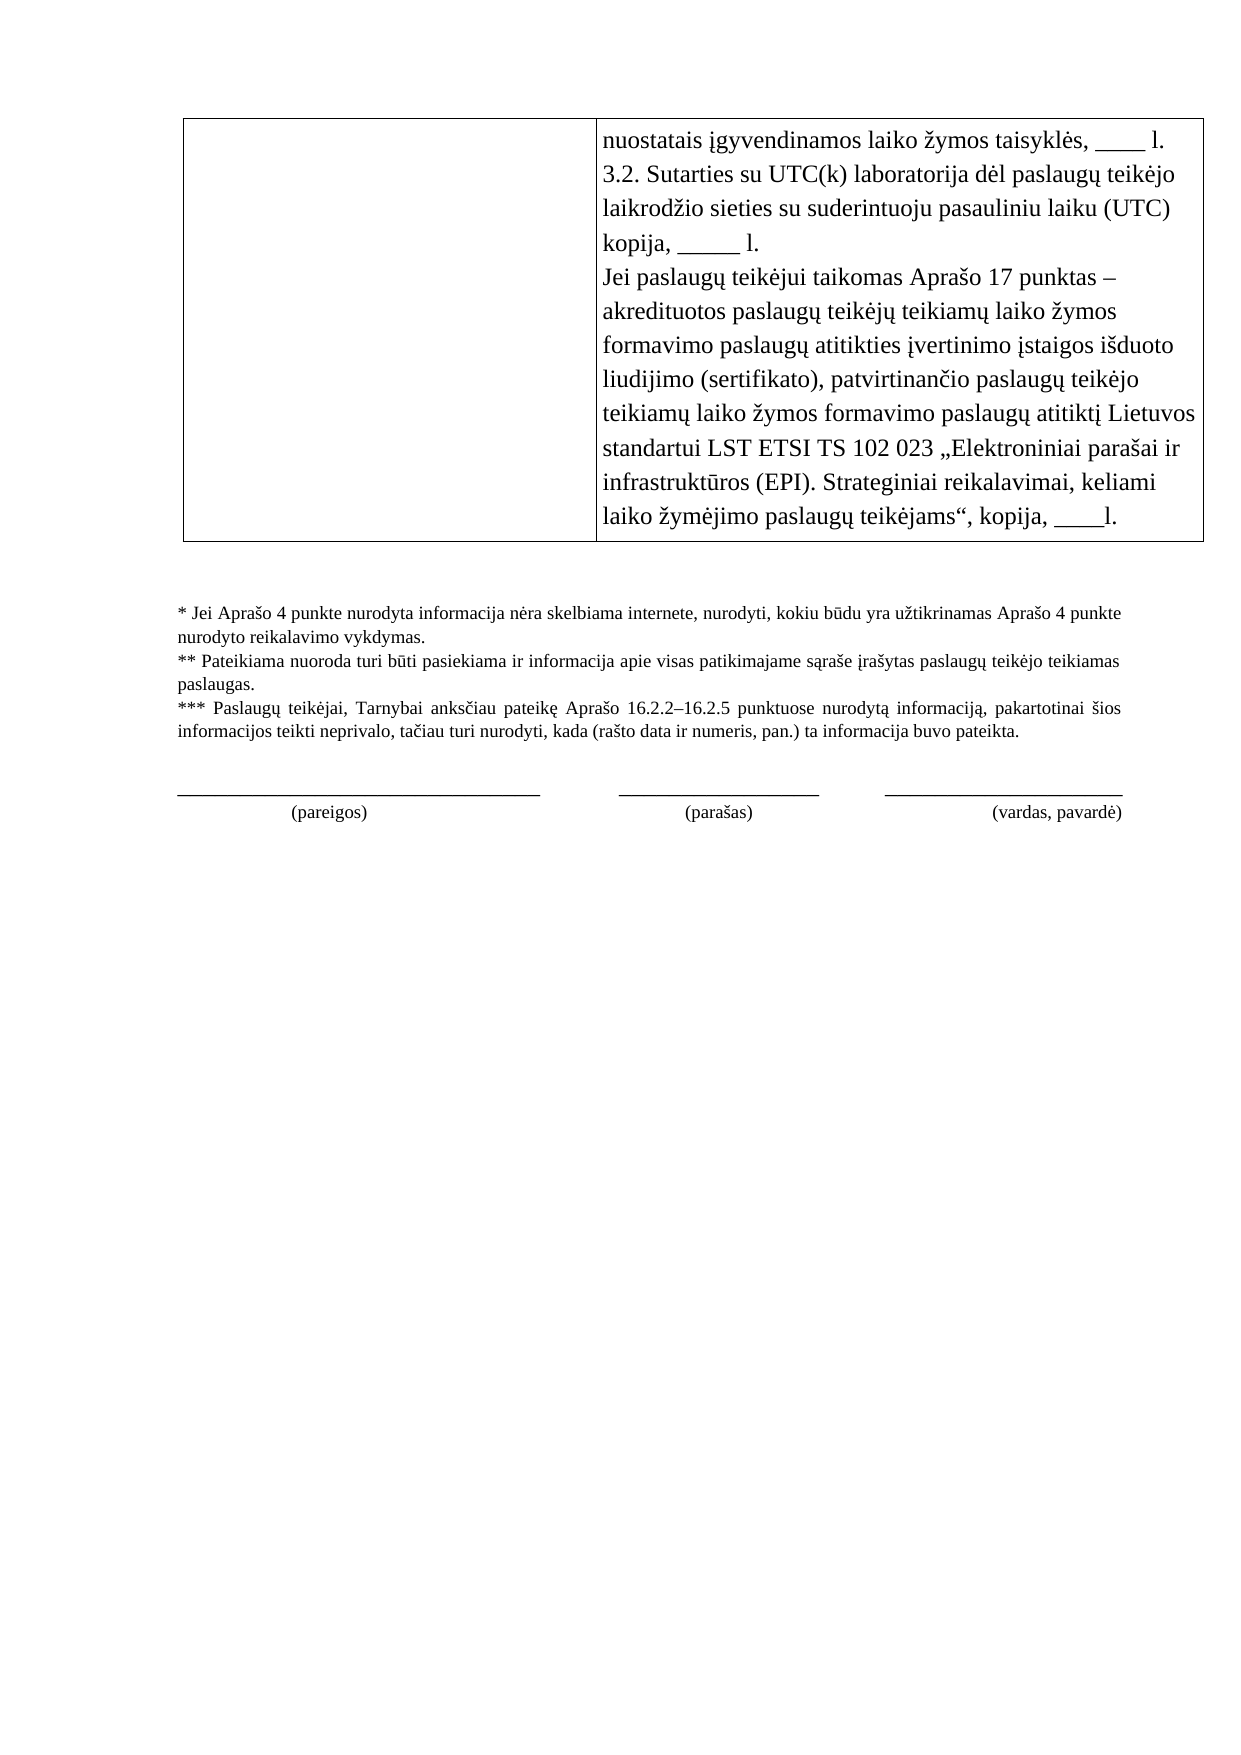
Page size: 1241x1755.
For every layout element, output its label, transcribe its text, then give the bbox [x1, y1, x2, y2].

text ** Pateikiama nuoroda turi būti pasiekiama ir informacija apie visas patikimajame sąraše įrašytas paslaugų teikėjo teikiamas paslaugas. [177, 649, 1122, 695]
table_cell [184, 119, 596, 541]
text *** Paslaugų teikėjai, Tarnybai anksčiau pateikę Aprašo 16.2.2–16.2.5 punktuose nurodytą informaciją, pakartotinai šios informacijos teikti neprivalo, tačiau turi nurodyti, kada (rašto data ir numeris, pan.) ta informacija buvo pateikta. [177, 697, 1122, 742]
text _____________________________ ________________ ___________________ [177, 770, 1122, 798]
text (pareigos) (parašas) (vardas, pavardė) [177, 801, 1122, 823]
text * Jei Aprašo 4 punkte nurodyta informacija nėra skelbiama internete, nurodyti, kokiu būdu yra užtikrinamas Aprašo 4 punkte nurodyto reikalavimo vykdymas. [177, 602, 1122, 647]
table_cell nuostatais įgyvendinamos laiko žymos taisyklės, ____ l. 3.2. Sutarties su UTC(k) laboratorija dėl paslaugų teikėjo laikrodžio sieties su suderintuoju pasauliniu laiku (UTC) kopija, _____ l. Jei paslaugų teikėjui taikomas Aprašo 17 punktas – akredituotos paslaugų teikėjų teikiamų laiko žymos formavimo paslaugų atitikties įvertinimo įstaigos išduoto liudijimo (sertifikato), patvirtinančio paslaugų teikėjo teikiamų laiko žymos formavimo paslaugų atitiktį Lietuvos standartui LST ETSI TS 102 023 „Elektroniniai parašai ir infrastruktūros (EPI). Strateginiai reikalavimai, keliami laiko žymėjimo paslaugų teikėjams“, kopija, ____l. [597, 119, 1203, 541]
